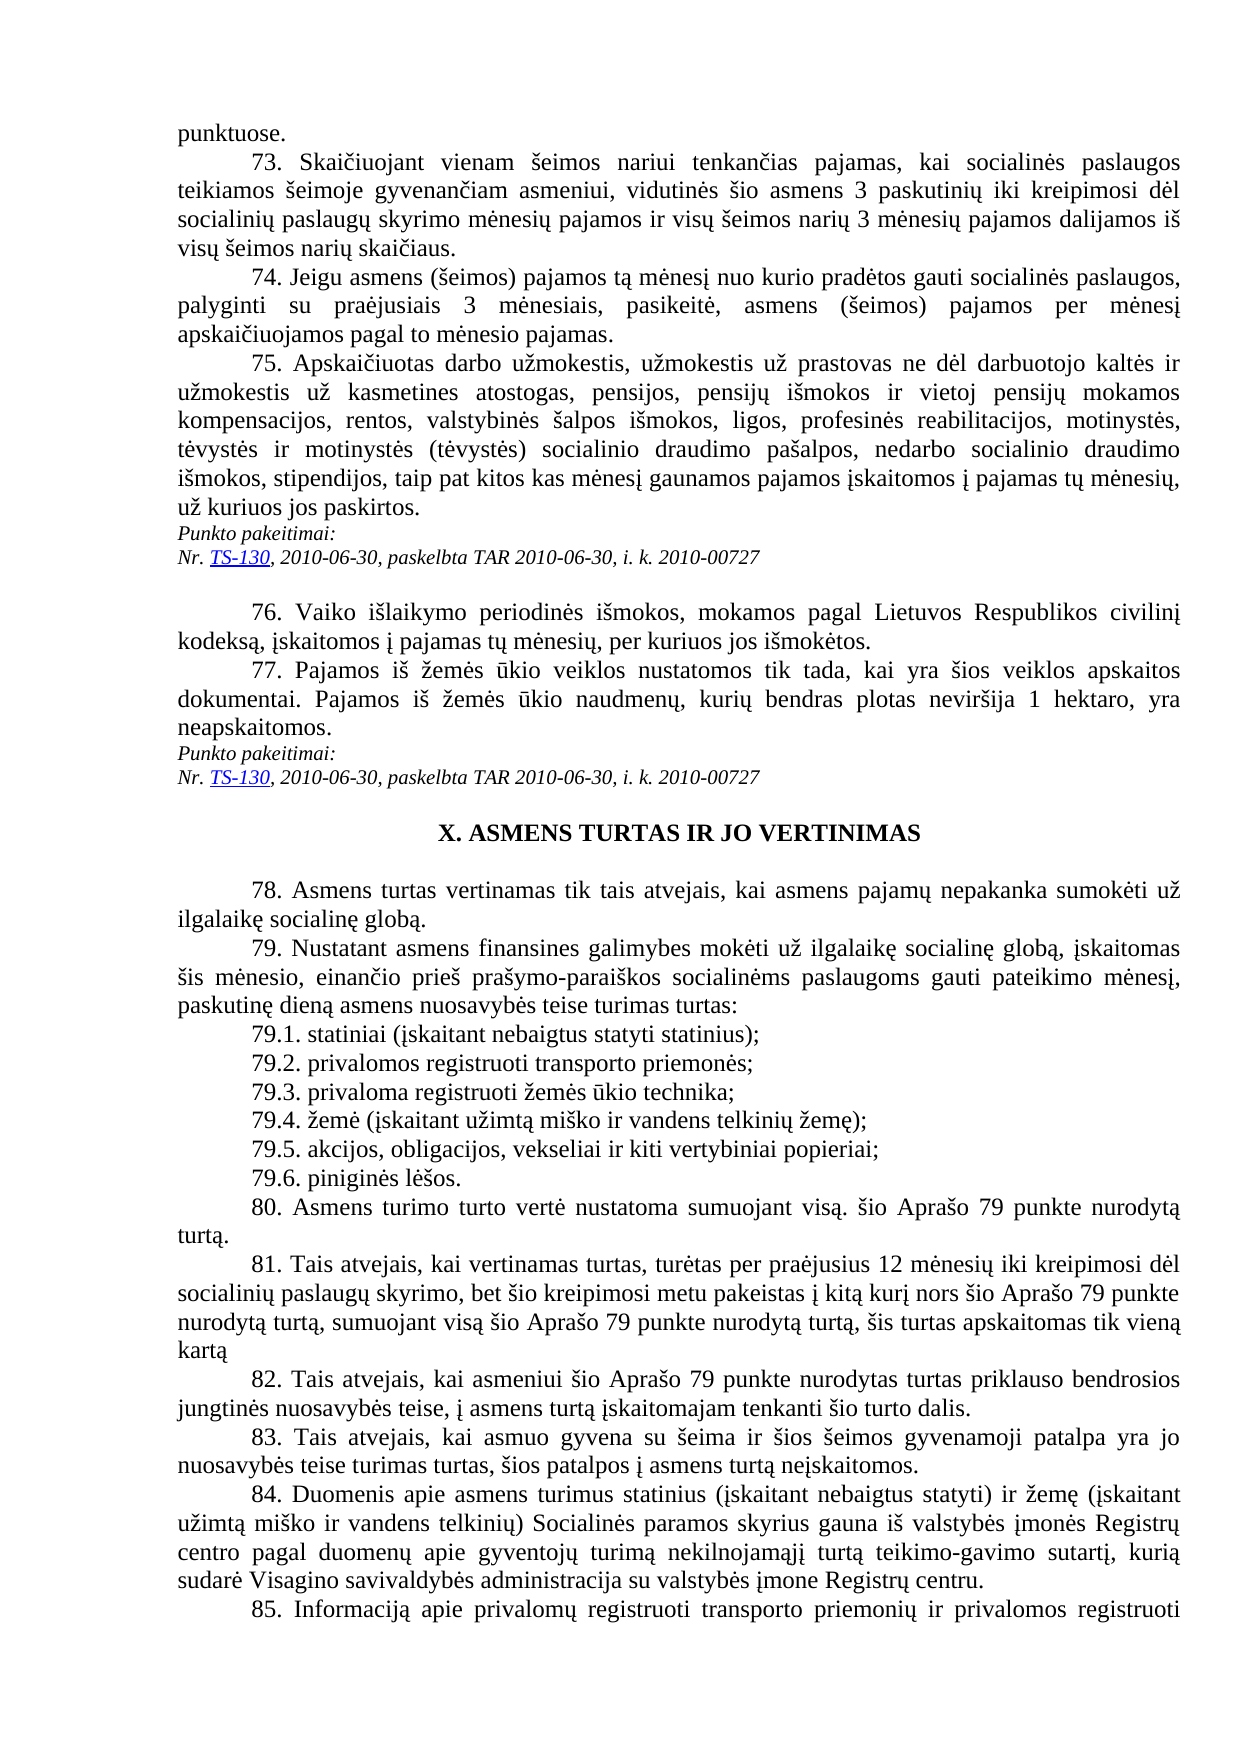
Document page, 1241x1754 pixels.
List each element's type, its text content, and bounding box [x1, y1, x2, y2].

text 81. Tais atvejais, kai vertinamas turtas, turėtas per praėjusius 12 mėnesių iki kreipimosi dėl socialinių paslaugų skyrimo, bet šio kreipimosi metu pakeistas į kitą kurį nors šio Aprašo 79 punkte nurodytą turtą, sumuojant visą šio Aprašo 79 punkte nurodytą turtą, šis turtas apskaitomas tik vieną kartą [177, 1249, 1181, 1364]
text 84. Duomenis apie asmens turimus statinius (įskaitant nebaigtus statyti) ir žemę (įskaitant užimtą miško ir vandens telkinių) Socialinės paramos skyrius gauna iš valstybės įmonės Registrų centro pagal duomenų apie gyventojų turimą nekilnojamąjį turtą teikimo-gavimo sutartį, kurią sudarė Visagino savivaldybės administracija su valstybės įmone Registrų centru. [177, 1479, 1181, 1594]
text 83. Tais atvejais, kai asmuo gyvena su šeima ir šios šeimos gyvenamoji patalpa yra jo nuosavybės teise turimas turtas, šios patalpos į asmens turtą neįskaitomos. [177, 1422, 1181, 1479]
text 79.2. privalomos registruoti transporto priemonės; [177, 1048, 1181, 1077]
text Nr. TS-130, 2010-06-30, paskelbta TAR 2010-06-30, i. k. 2010-00727 [177, 765, 1181, 789]
text 78. Asmens turtas vertinamas tik tais atvejais, kai asmens pajamų nepakanka sumokėti už ilgalaikę socialinę globą. [177, 876, 1181, 933]
text 75. Apskaičiuotas darbo užmokestis, užmokestis už prastovas ne dėl darbuotojo kaltės ir užmokestis už kasmetines atostogas, pensijos, pensijų išmokos ir vietoj pensijų mokamos kompensacijos, rentos, valstybinės šalpos išmokos, ligos, profesinės reabilitacijos, motinystės, tėvystės ir motinystės (tėvystės) socialinio draudimo pašalpos, nedarbo socialinio draudimo išmokos, stipendijos, taip pat kitos kas mėnesį gaunamos pajamos įskaitomos į pajamas tų mėnesių, už kuriuos jos paskirtos. [177, 348, 1181, 521]
text Punkto pakeitimai: [177, 521, 1181, 545]
text 79.1. statiniai (įskaitant nebaigtus statyti statinius); [177, 1019, 1181, 1048]
text 77. Pajamos iš žemės ūkio veiklos nustatomos tik tada, kai yra šios veiklos apskaitos dokumentai. Pajamos iš žemės ūkio naudmenų, kurių bendras plotas neviršija 1 hektaro, yra neapskaitomos. [177, 655, 1181, 741]
text 79.3. privaloma registruoti žemės ūkio technika; [177, 1077, 1181, 1106]
text 79.5. akcijos, obligacijos, vekseliai ir kiti vertybiniai popieriai; [177, 1134, 1181, 1163]
text Punkto pakeitimai: [177, 741, 1181, 765]
text 76. Vaiko išlaikymo periodinės išmokos, mokamos pagal Lietuvos Respublikos civilinį kodeksą, įskaitomos į pajamas tų mėnesių, per kuriuos jos išmokėtos. [177, 597, 1181, 655]
text 79.4. žemė (įskaitant užimtą miško ir vandens telkinių žemę); [177, 1106, 1181, 1134]
text Nr. TS-130, 2010-06-30, paskelbta TAR 2010-06-30, i. k. 2010-00727 [177, 545, 1181, 569]
text 79. Nustatant asmens finansines galimybes mokėti už ilgalaikę socialinę globą, įskaitomas šis mėnesio, einančio prieš prašymo-paraiškos socialinėms paslaugoms gauti pateikimo mėnesį, paskutinę dieną asmens nuosavybės teise turimas turtas: [177, 933, 1181, 1019]
text 73. Skaičiuojant vienam šeimos nariui tenkančias pajamas, kai socialinės paslaugos teikiamos šeimoje gyvenančiam asmeniui, vidutinės šio asmens 3 paskutinių iki kreipimosi dėl socialinių paslaugų skyrimo mėnesių pajamos ir visų šeimos narių 3 mėnesių pajamos dalijamos iš visų šeimos narių skaičiaus. [177, 147, 1181, 262]
text 79.6. piniginės lėšos. [177, 1163, 1181, 1192]
text 85. Informaciją apie privalomų registruoti transporto priemonių ir privalomos registruoti [177, 1594, 1181, 1623]
text 74. Jeigu asmens (šeimos) pajamos tą mėnesį nuo kurio pradėtos gauti socialinės paslaugos, palyginti su praėjusiais 3 mėnesiais, pasikeitė, asmens (šeimos) pajamos per mėnesį apskaičiuojamos pagal to mėnesio pajamas. [177, 262, 1181, 348]
text 80. Asmens turimo turto vertė nustatoma sumuojant visą. šio Aprašo 79 punkte nurodytą turtą. [177, 1192, 1181, 1249]
text 82. Tais atvejais, kai asmeniui šio Aprašo 79 punkte nurodytas turtas priklauso bendrosios jungtinės nuosavybės teise, į asmens turtą įskaitomajam tenkanti šio turto dalis. [177, 1364, 1181, 1422]
text X. ASMENS TURTAS IR JO VERTINIMAS [177, 818, 1181, 847]
text punktuose. [177, 118, 1181, 147]
